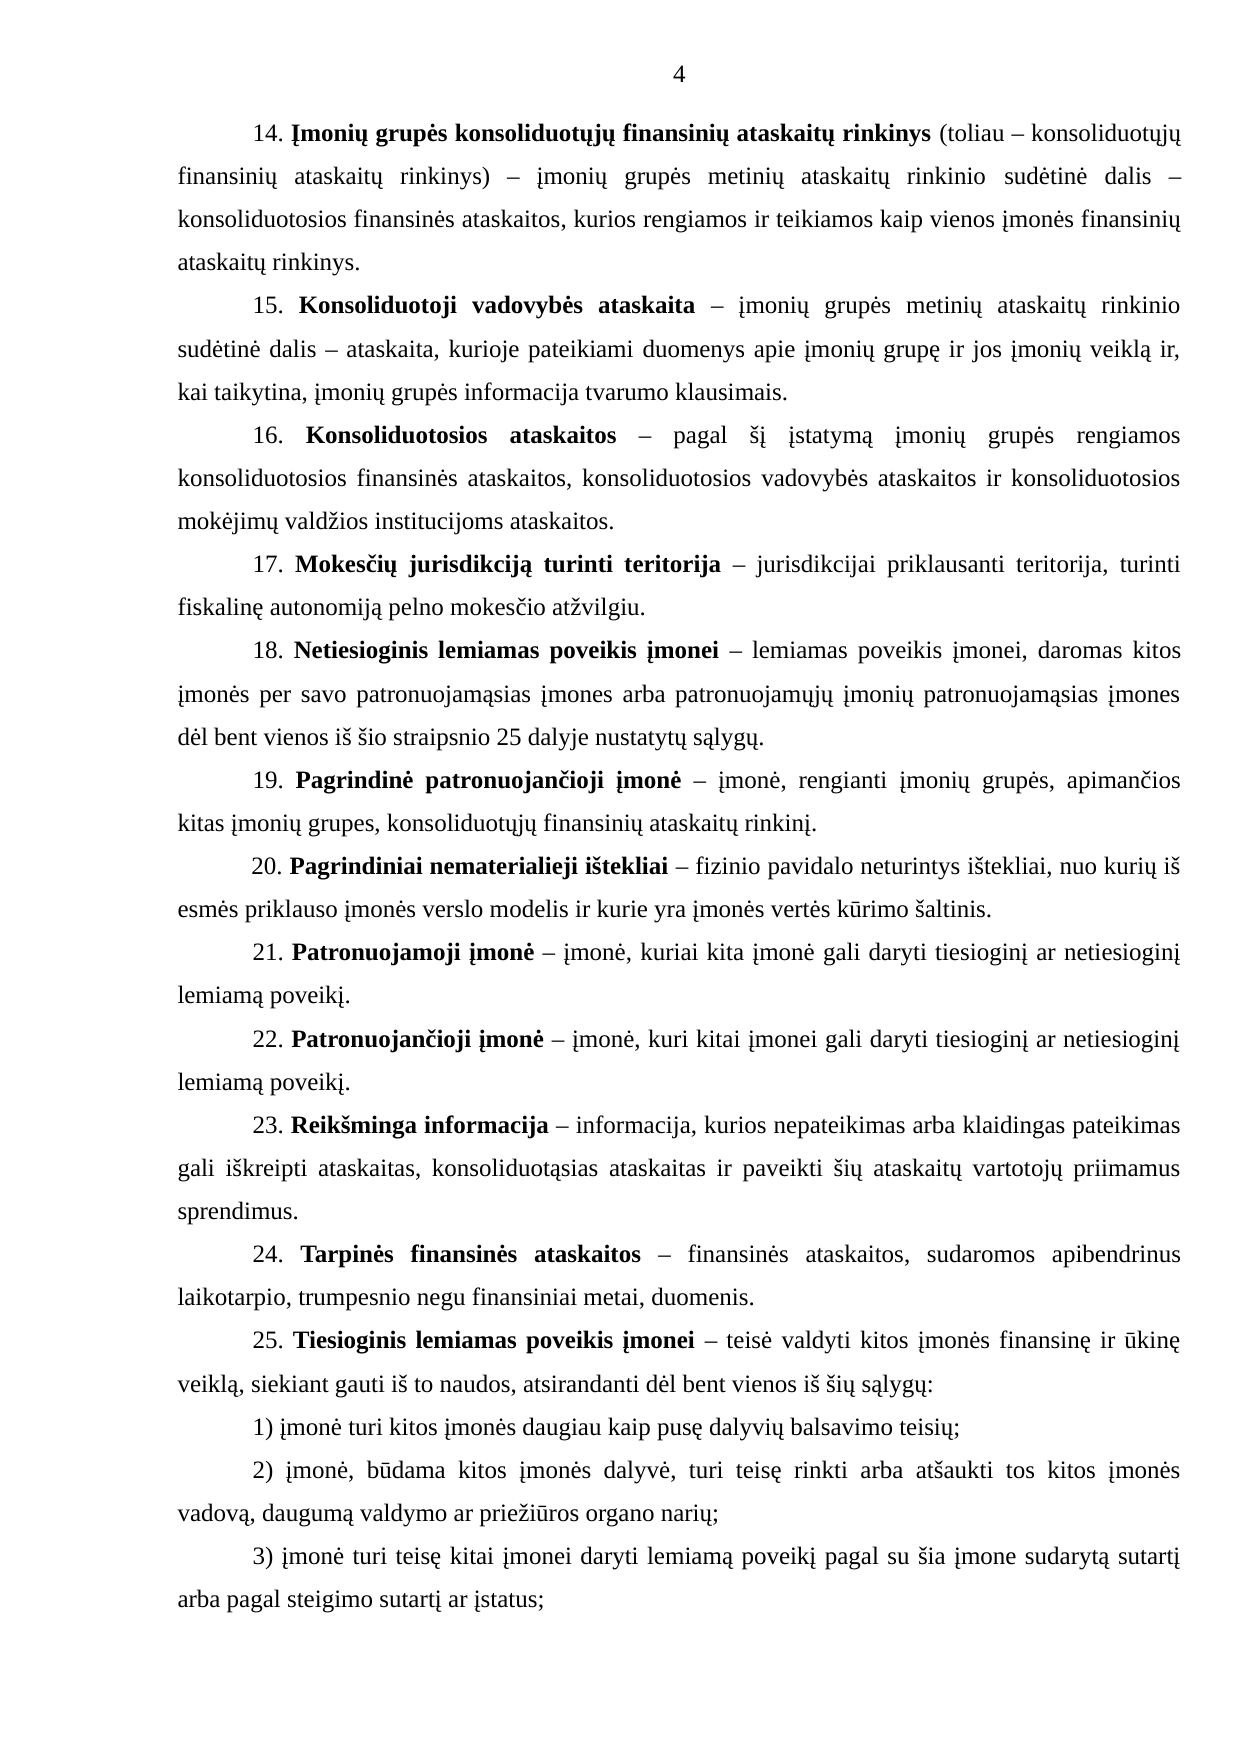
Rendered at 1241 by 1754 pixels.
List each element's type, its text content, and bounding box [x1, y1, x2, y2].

text 24. Tarpinės finansinės ataskaitos – finansinės ataskaitos, sudaromos apibendrinus laikotarpio, trumpesnio negu finansiniai metai, duomenis. [177, 1239, 1181, 1311]
text 2) įmonė, būdama kitos įmonės dalyvė, turi teisę rinkti arba atšaukti tos kitos įmonės vadovą, daugumą valdymo ar priežiūros organo narių; [177, 1455, 1181, 1527]
text 15. Konsoliduotoji vadovybės ataskaita – įmonių grupės metinių ataskaitų rinkinio sudėtinė dalis – ataskaita, kurioje pateikiami duomenys apie įmonių grupę ir jos įmonių veiklą ir, kai taikytina, įmonių grupės informacija tvarumo klausimais. [177, 291, 1181, 406]
text 22. Patronuojančioji įmonė – įmonė, kuri kitai įmonei gali daryti tiesioginį ar netiesioginį lemiamą poveikį. [177, 1024, 1181, 1096]
text 23. Reikšminga informacija – informacija, kurios nepateikimas arba klaidingas pateikimas gali iškreipti ataskaitas, konsoliduotąsias ataskaitas ir paveikti šių ataskaitų vartotojų priimamus sprendimus. [177, 1110, 1181, 1225]
text 19. Pagrindinė patronuojančioji įmonė – įmonė, rengianti įmonių grupės, apimančios kitas įmonių grupes, konsoliduotųjų finansinių ataskaitų rinkinį. [177, 765, 1181, 837]
text 20. Pagrindiniai nematerialieji ištekliai – fizinio pavidalo neturintys ištekliai, nuo kurių iš esmės priklauso įmonės verslo modelis ir kurie yra įmonės vertės kūrimo šaltinis. [177, 851, 1181, 923]
text 18. Netiesioginis lemiamas poveikis įmonei – lemiamas poveikis įmonei, daromas kitos įmonės per savo patronuojamąsias įmones arba patronuojamųjų įmonių patronuojamąsias įmones dėl bent vienos iš šio straipsnio 25 dalyje nustatytų sąlygų. [177, 636, 1181, 751]
text 17. Mokesčių jurisdikciją turinti teritorija – jurisdikcijai priklausanti teritorija, turinti fiskalinę autonomiją pelno mokesčio atžvilgiu. [177, 549, 1181, 621]
text 16. Konsoliduotosios ataskaitos – pagal šį įstatymą įmonių grupės rengiamos konsoliduotosios finansinės ataskaitos, konsoliduotosios vadovybės ataskaitos ir konsoliduotosios mokėjimų valdžios institucijoms ataskaitos. [177, 420, 1181, 535]
text 3) įmonė turi teisę kitai įmonei daryti lemiamą poveikį pagal su šia įmone sudarytą sutartį arba pagal steigimo sutartį ar įstatus; [177, 1541, 1181, 1613]
text 25. Tiesioginis lemiamas poveikis įmonei – teisė valdyti kitos įmonės finansinę ir ūkinę veiklą, siekiant gauti iš to naudos, atsirandanti dėl bent vienos iš šių sąlygų: [177, 1326, 1181, 1397]
text 21. Patronuojamoji įmonė – įmonė, kuriai kita įmonė gali daryti tiesioginį ar netiesioginį lemiamą poveikį. [177, 937, 1181, 1009]
text 1) įmonė turi kitos įmonės daugiau kaip pusę dalyvių balsavimo teisių; [177, 1412, 1181, 1441]
text 14. Įmonių grupės konsoliduotųjų finansinių ataskaitų rinkinys (toliau – konsoliduotųjų finansinių ataskaitų rinkinys) – įmonių grupės metinių ataskaitų rinkinio sudėtinė dalis – konsoliduotosios finansinės ataskaitos, kurios rengiamos ir teikiamos kaip vienos įmonės finansinių ataskaitų rinkinys. [177, 118, 1181, 276]
